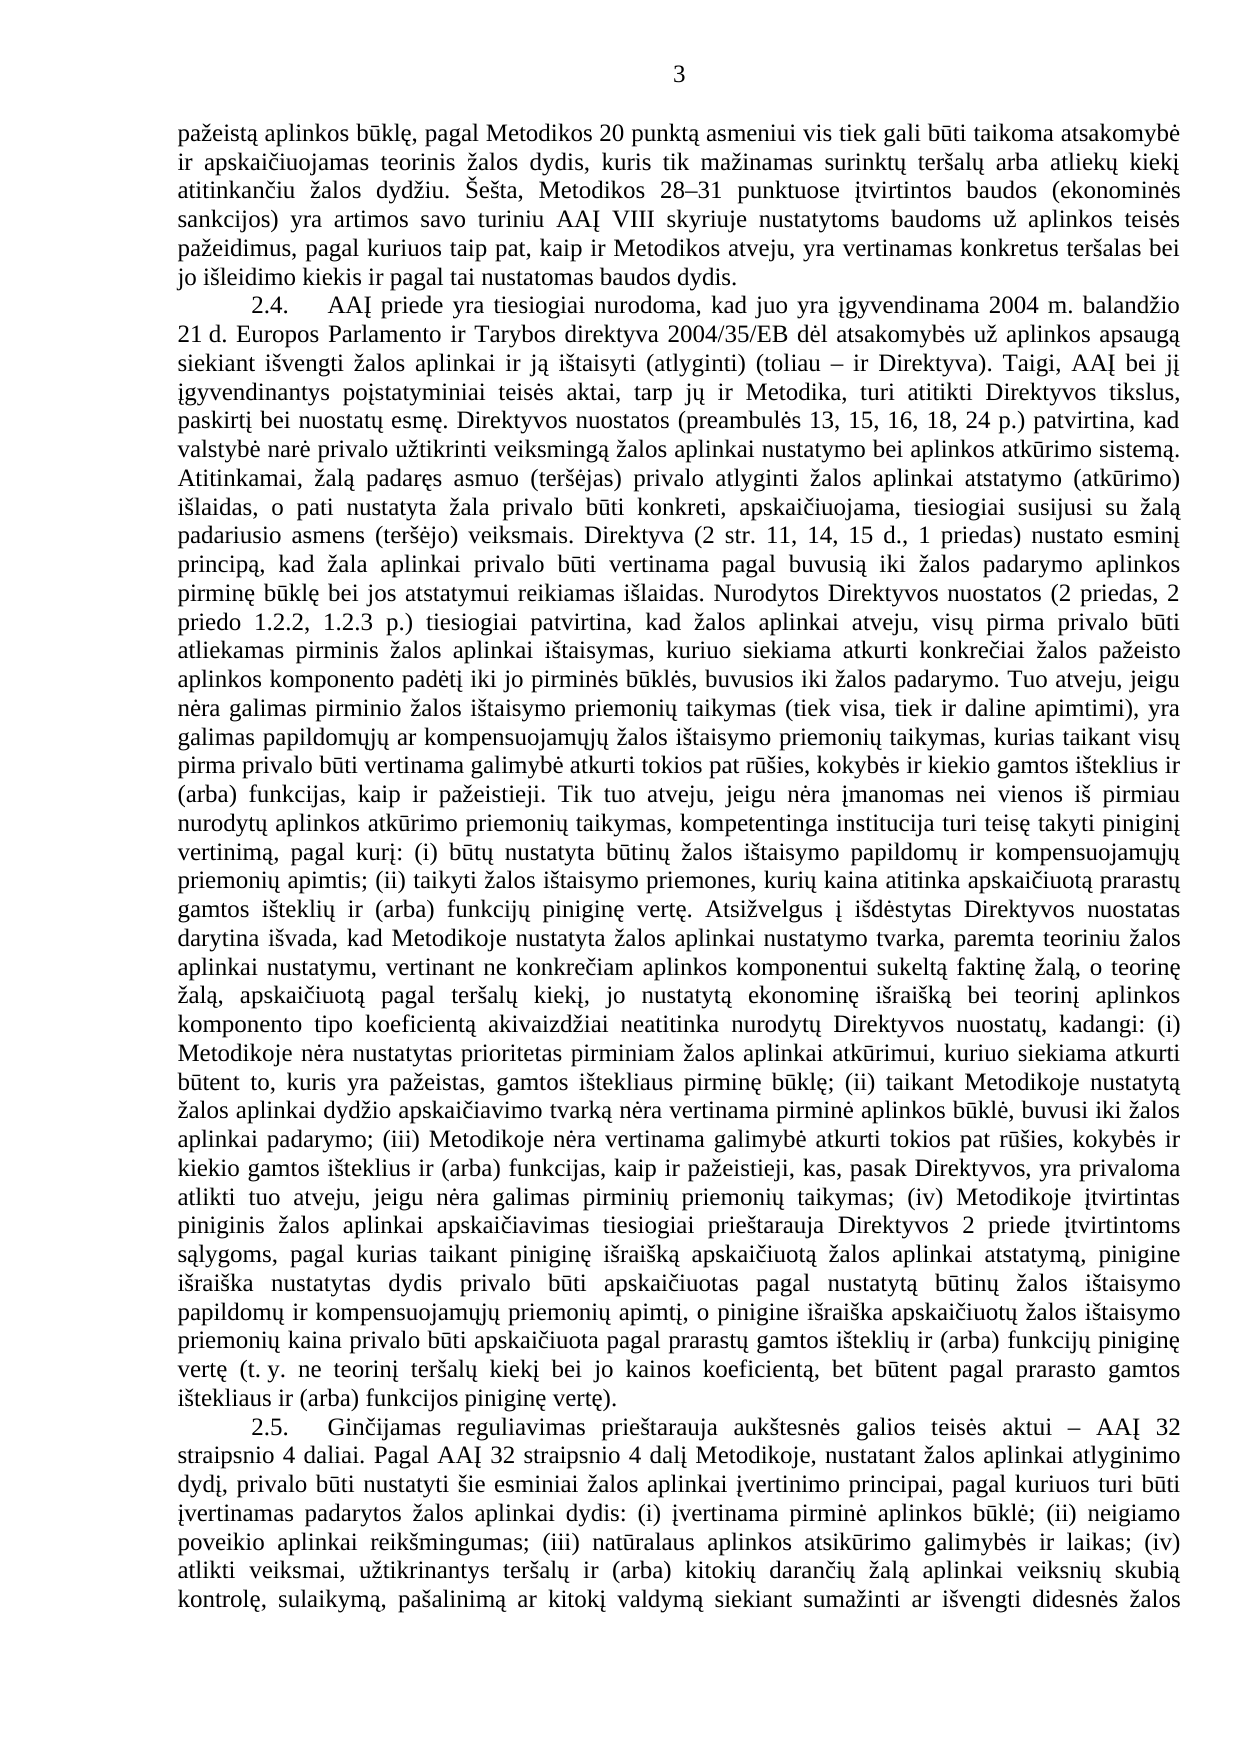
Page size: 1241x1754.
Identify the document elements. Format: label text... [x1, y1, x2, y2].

text 2.5. Ginčijamas reguliavimas prieštarauja aukštesnės galios teisės aktui – AAĮ 32 straipsnio 4 daliai. Pagal AAĮ 32 straipsnio 4 dalį Metodikoje, nustatant žalos aplinkai atlyginimo dydį, privalo būti nustatyti šie esminiai žalos aplinkai įvertinimo principai, pagal kuriuos turi būti įvertinamas padarytos žalos aplinkai dydis: (i) įvertinama pirminė aplinkos būklė; (ii) neigiamo poveikio aplinkai reikšmingumas; (iii) natūralaus aplinkos atsikūrimo galimybės ir laikas; (iv) atlikti veiksmai, užtikrinantys teršalų ir (arba) kitokių darančių žalą aplinkai veiksnių skubią kontrolę, sulaikymą, pašalinimą ar kitokį valdymą siekiant sumažinti ar išvengti didesnės žalos [177, 1412, 1181, 1613]
text pažeistą aplinkos būklę, pagal Metodikos 20 punktą asmeniui vis tiek gali būti taikoma atsakomybė ir apskaičiuojamas teorinis žalos dydis, kuris tik mažinamas surinktų teršalų arba atliekų kiekį atitinkančiu žalos dydžiu. Šešta, Metodikos 28–31 punktuose įtvirtintos baudos (ekonominės sankcijos) yra artimos savo turiniu AAĮ VIII skyriuje nustatytoms baudoms už aplinkos teisės pažeidimus, pagal kuriuos taip pat, kaip ir Metodikos atveju, yra vertinamas konkretus teršalas bei jo išleidimo kiekis ir pagal tai nustatomas baudos dydis. [177, 118, 1181, 291]
text 2.4. AAĮ priede yra tiesiogiai nurodoma, kad juo yra įgyvendinama 2004 m. balandžio 21 d. Europos Parlamento ir Tarybos direktyva 2004/35/EB dėl atsakomybės už aplinkos apsaugą siekiant išvengti žalos aplinkai ir ją ištaisyti (atlyginti) (toliau – ir Direktyva). Taigi, AAĮ bei jį įgyvendinantys poįstatyminiai teisės aktai, tarp jų ir Metodika, turi atitikti Direktyvos tikslus, paskirtį bei nuostatų esmę. Direktyvos nuostatos (preambulės 13, 15, 16, 18, 24 p.) patvirtina, kad valstybė narė privalo užtikrinti veiksmingą žalos aplinkai nustatymo bei aplinkos atkūrimo sistemą. Atitinkamai, žalą padaręs asmuo (teršėjas) privalo atlyginti žalos aplinkai atstatymo (atkūrimo) išlaidas, o pati nustatyta žala privalo būti konkreti, apskaičiuojama, tiesiogiai susijusi su žalą padariusio asmens (teršėjo) veiksmais. Direktyva (2 str. 11, 14, 15 d., 1 priedas) nustato esminį principą, kad žala aplinkai privalo būti vertinama pagal buvusią iki žalos padarymo aplinkos pirminę būklę bei jos atstatymui reikiamas išlaidas. Nurodytos Direktyvos nuostatos (2 priedas, 2 priedo 1.2.2, 1.2.3 p.) tiesiogiai patvirtina, kad žalos aplinkai atveju, visų pirma privalo būti atliekamas pirminis žalos aplinkai ištaisymas, kuriuo siekiama atkurti konkrečiai žalos pažeisto aplinkos komponento padėtį iki jo pirminės būklės, buvusios iki žalos padarymo. Tuo atveju, jeigu nėra galimas pirminio žalos ištaisymo priemonių taikymas (tiek visa, tiek ir daline apimtimi), yra galimas papildomųjų ar kompensuojamųjų žalos ištaisymo priemonių taikymas, kurias taikant visų pirma privalo būti vertinama galimybė atkurti tokios pat rūšies, kokybės ir kiekio gamtos išteklius ir (arba) funkcijas, kaip ir pažeistieji. Tik tuo atveju, jeigu nėra įmanomas nei vienos iš pirmiau nurodytų aplinkos atkūrimo priemonių taikymas, kompetentinga institucija turi teisę takyti piniginį vertinimą, pagal kurį: (i) būtų nustatyta būtinų žalos ištaisymo papildomų ir kompensuojamųjų priemonių apimtis; (ii) taikyti žalos ištaisymo priemones, kurių kaina atitinka apskaičiuotą prarastų gamtos išteklių ir (arba) funkcijų piniginę vertę. Atsižvelgus į išdėstytas Direktyvos nuostatas darytina išvada, kad Metodikoje nustatyta žalos aplinkai nustatymo tvarka, paremta teoriniu žalos aplinkai nustatymu, vertinant ne konkrečiam aplinkos komponentui sukeltą faktinę žalą, o teorinę žalą, apskaičiuotą pagal teršalų kiekį, jo nustatytą ekonominę išraišką bei teorinį aplinkos komponento tipo koeficientą akivaizdžiai neatitinka nurodytų Direktyvos nuostatų, kadangi: (i) Metodikoje nėra nustatytas prioritetas pirminiam žalos aplinkai atkūrimui, kuriuo siekiama atkurti būtent to, kuris yra pažeistas, gamtos ištekliaus pirminę būklę; (ii) taikant Metodikoje nustatytą žalos aplinkai dydžio apskaičiavimo tvarką nėra vertinama pirminė aplinkos būklė, buvusi iki žalos aplinkai padarymo; (iii) Metodikoje nėra vertinama galimybė atkurti tokios pat rūšies, kokybės ir kiekio gamtos išteklius ir (arba) funkcijas, kaip ir pažeistieji, kas, pasak Direktyvos, yra privaloma atlikti tuo atveju, jeigu nėra galimas pirminių priemonių taikymas; (iv) Metodikoje įtvirtintas piniginis žalos aplinkai apskaičiavimas tiesiogiai prieštarauja Direktyvos 2 priede įtvirtintoms sąlygoms, pagal kurias taikant piniginę išraišką apskaičiuotą žalos aplinkai atstatymą, pinigine išraiška nustatytas dydis privalo būti apskaičiuotas pagal nustatytą būtinų žalos ištaisymo papildomų ir kompensuojamųjų priemonių apimtį, o pinigine išraiška apskaičiuotų žalos ištaisymo priemonių kaina privalo būti apskaičiuota pagal prarastų gamtos išteklių ir (arba) funkcijų piniginę vertę (t. y. ne teorinį teršalų kiekį bei jo kainos koeficientą, bet būtent pagal prarasto gamtos ištekliaus ir (arba) funkcijos piniginę vertę). [177, 291, 1181, 1412]
